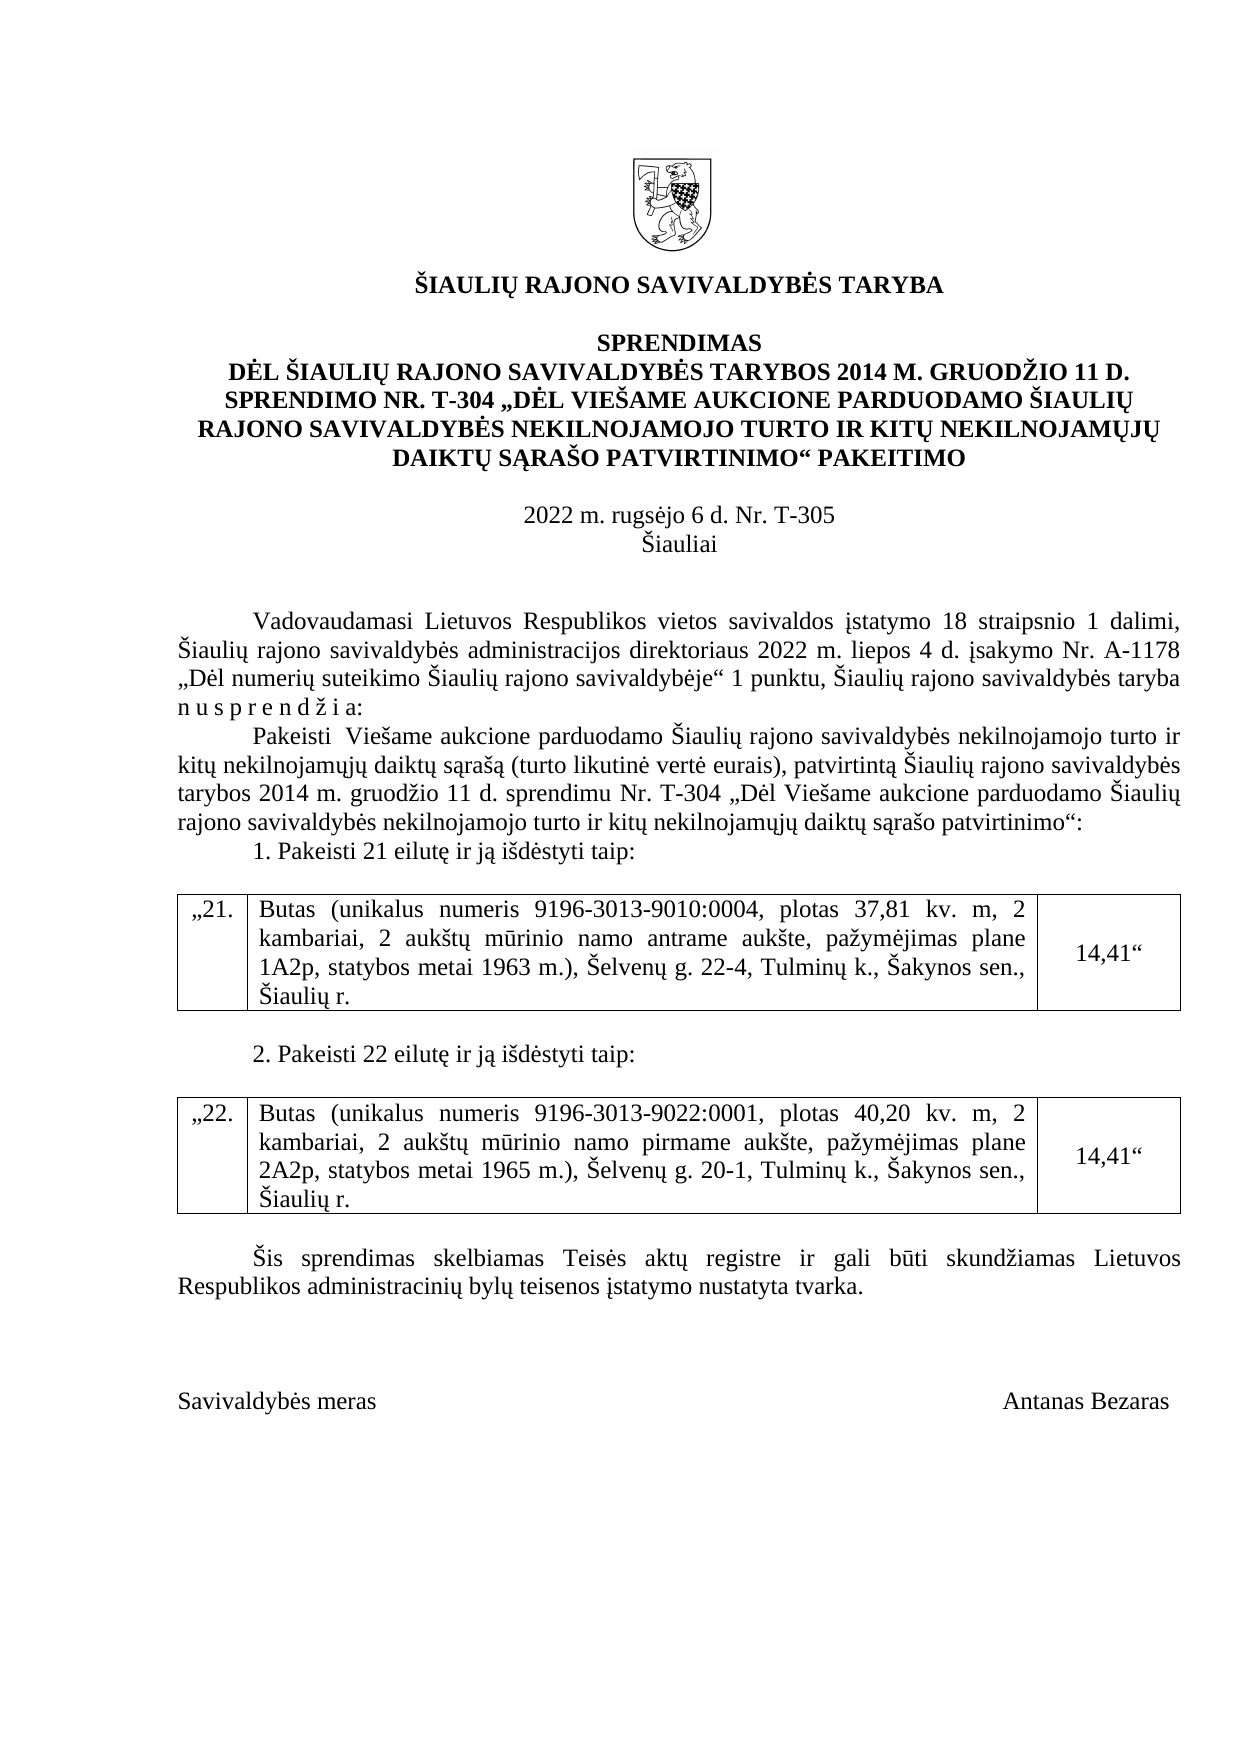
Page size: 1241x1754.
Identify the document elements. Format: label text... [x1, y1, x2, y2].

text Savivaldybės meras Antanas Bezaras [177, 1386, 1181, 1415]
text Vadovaudamasi Lietuvos Respublikos vietos savivaldos įstatymo 18 straipsnio 1 dalimi, Šiaulių rajono savivaldybės administracijos direktoriaus 2022 m. liepos 4 d. įsakymo Nr. A-1178 „Dėl numerių suteikimo Šiaulių rajono savivaldybėje“ 1 punktu, Šiaulių rajono savivaldybės taryba nusprendžia: [177, 606, 1181, 721]
text Šis sprendimas skelbiamas Teisės aktų registre ir gali būti skundžiamas Lietuvos Respublikos administracinių bylų teisenos įstatymo nustatyta tvarka. [177, 1243, 1181, 1300]
table_header 14,41“ [1038, 1098, 1180, 1213]
text 1. Pakeisti 21 eilutę ir ją išdėstyti taip: [177, 836, 1181, 865]
text ŠIAULIŲ RAJONO SAVIVALDYBĖS TARYBA [177, 270, 1181, 299]
table_header Butas (unikalus numeris 9196-3013-9010:0004, plotas 37,81 kv. m, 2 kambariai, 2 aukštų mūrinio namo antrame aukšte, pažymėjimas plane 1A2p, statybos metai 1963 m.), Šelvenų g. 22-4, Tulminų k., Šakynos sen., Šiaulių r. [248, 895, 1037, 1009]
text DĖL ŠIAULIŲ RAJONO SAVIVALDYBĖS TARYBOS 2014 M. GRUODŽIO 11 D. SPRENDIMO NR. T-304 „DĖL VIEŠAME AUKCIONE PARDUODAMO ŠIAULIŲ RAJONO SAVIVALDYBĖS NEKILNOJAMOJO TURTO IR KITŲ NEKILNOJAMŲJŲ DAIKTŲ SĄRAŠO PATVIRTINIMO“ PAKEITIMO [177, 357, 1181, 472]
table_header 14,41“ [1038, 895, 1180, 1009]
text 2022 m. rugsėjo 6 d. Nr. T-305 [177, 500, 1181, 529]
text 2. Pakeisti 22 eilutę ir ją išdėstyti taip: [177, 1039, 1181, 1068]
table_header Butas (unikalus numeris 9196-3013-9022:0001, plotas 40,20 kv. m, 2 kambariai, 2 aukštų mūrinio namo pirmame aukšte, pažymėjimas plane 2A2p, statybos metai 1965 m.), Šelvenų g. 20-1, Tulminų k., Šakynos sen., Šiaulių r. [248, 1098, 1037, 1213]
table_header „22. [178, 1098, 247, 1213]
text Pakeisti Viešame aukcione parduodamo Šiaulių rajono savivaldybės nekilnojamojo turto ir kitų nekilnojamųjų daiktų sąrašą (turto likutinė vertė eurais), patvirtintą Šiaulių rajono savivaldybės tarybos 2014 m. gruodžio 11 d. sprendimu Nr. T-304 „Dėl Viešame aukcione parduodamo Šiaulių rajono savivaldybės nekilnojamojo turto ir kitų nekilnojamųjų daiktų sąrašo patvirtinimo“: [177, 721, 1181, 836]
text SPRENDIMAS [177, 328, 1181, 357]
subtitle Šiauliai [177, 529, 1181, 558]
table_header „21. [178, 895, 247, 1009]
